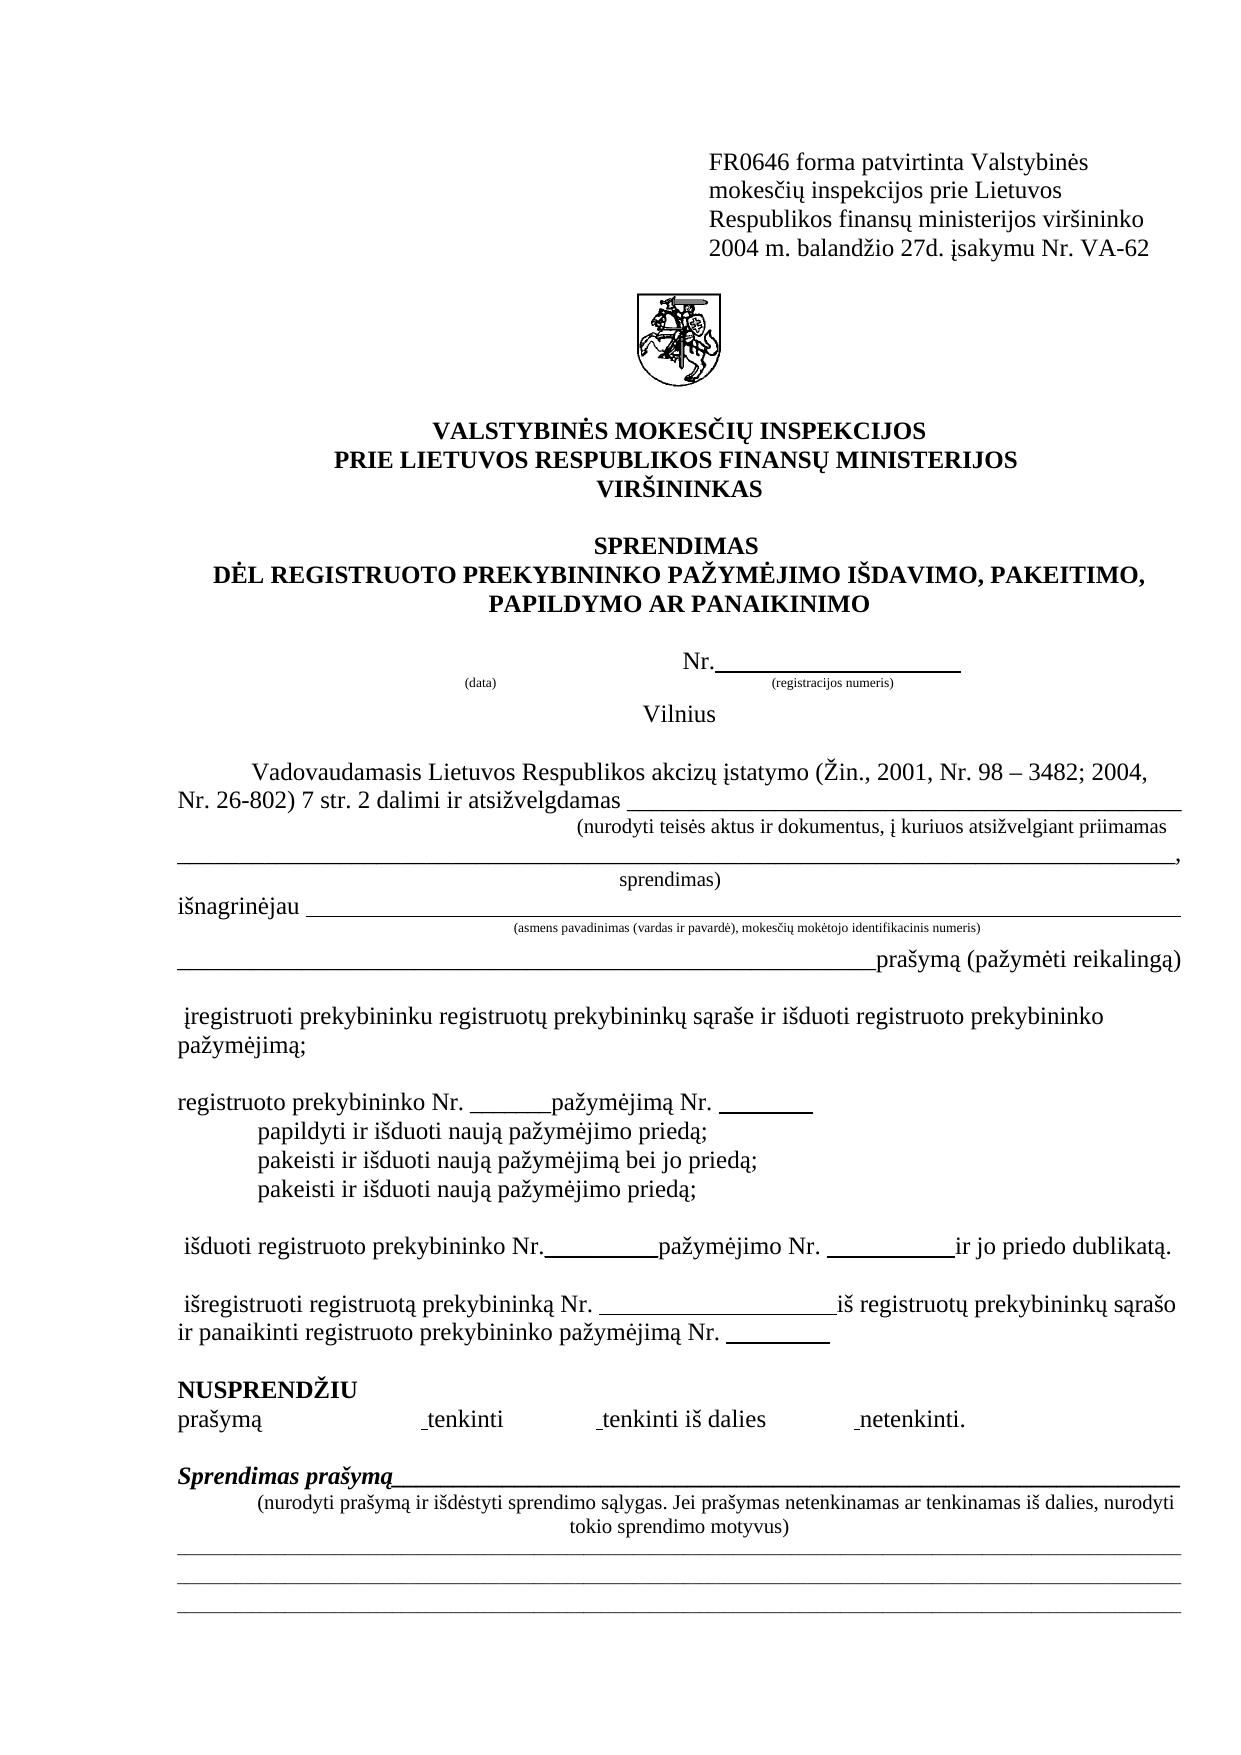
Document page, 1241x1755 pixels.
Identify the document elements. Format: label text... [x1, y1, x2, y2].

text FR0646 forma patvirtinta Valstybinės [177, 147, 1181, 176]
text Vilnius [177, 699, 1181, 728]
text papildyti ir išduoti naują pažymėjimo priedą; [177, 1116, 1181, 1145]
text registruoto prekybininko Nr. pažymėjimą Nr. [177, 1087, 1181, 1116]
text sprendimas) [177, 867, 1181, 891]
text (nurodyti teisės aktus ir dokumentus, į kuriuos atsižvelgiant priimamas [177, 814, 1181, 838]
text NUSPRENDŽIU [177, 1375, 1181, 1404]
text VALSTYBINĖS MOKESČIŲ INSPEKCIJOS [177, 416, 1181, 445]
text DĖL REGISTRUOTO PREKYBININKO PAŽYMĖJIMO IŠDAVIMO, PAKEITIMO, PAPILDYMO AR PANAIKINIMO [177, 560, 1181, 617]
text išnagrinėjau [177, 891, 1181, 920]
text išduoti registruoto prekybininko Nr. pažymėjimo Nr. ir jo priedo dublikatą. [177, 1231, 1181, 1260]
text Vadovaudamasis Lietuvos Respublikos akcizų įstatymo (Žin., 2001, Nr. 98 – 3482; 2004, Nr. 26-802) 7 str. 2 dalimi ir atsižvelgdamas [177, 757, 1181, 814]
text SPRENDIMAS [177, 531, 1181, 560]
text Respublikos finansų ministerijos viršininko [177, 204, 1181, 233]
text mokesčių inspekcijos prie Lietuvos [177, 176, 1181, 204]
text pakeisti ir išduoti naują pažymėjimo priedą; [177, 1174, 1181, 1202]
text PRIE LIETUVOS RESPUBLIKOS FINANSŲ MINISTERIJOS [177, 445, 1181, 474]
text (asmens pavadinimas (vardas ir pavardė), mokesčių mokėtojo identifikacinis numeris) [177, 920, 1181, 944]
text (data) (registracijos numeris) [177, 675, 1181, 699]
text , [177, 838, 1181, 867]
text prašymą (pažymėti reikalingą) [177, 944, 1181, 972]
text prašymą tenkinti tenkinti iš dalies netenkinti. [177, 1404, 1181, 1432]
subtitle Sprendimas prašymą [177, 1461, 1181, 1490]
text Nr. [177, 646, 1181, 675]
text (nurodyti prašymą ir išdėstyti sprendimo sąlygas. Jei prašymas netenkinamas ar tenkinamas iš dalies, nurodyti tokio sprendimo motyvus) [177, 1490, 1181, 1538]
text pakeisti ir išduoti naują pažymėjimą bei jo priedą; [177, 1145, 1181, 1174]
text įregistruoti prekybininku registruotų prekybininkų sąraše ir išduoti registruoto prekybininko pažymėjimą; [177, 1001, 1181, 1059]
text VIRŠININKAS [177, 474, 1181, 502]
text išregistruoti registruotą prekybininką Nr. iš registruotų prekybininkų sąrašo ir panaikinti registruoto prekybininko pažymėjimą Nr. [177, 1289, 1181, 1346]
text 2004 m. balandžio 27d. įsakymu Nr. VA-62 [177, 233, 1181, 262]
